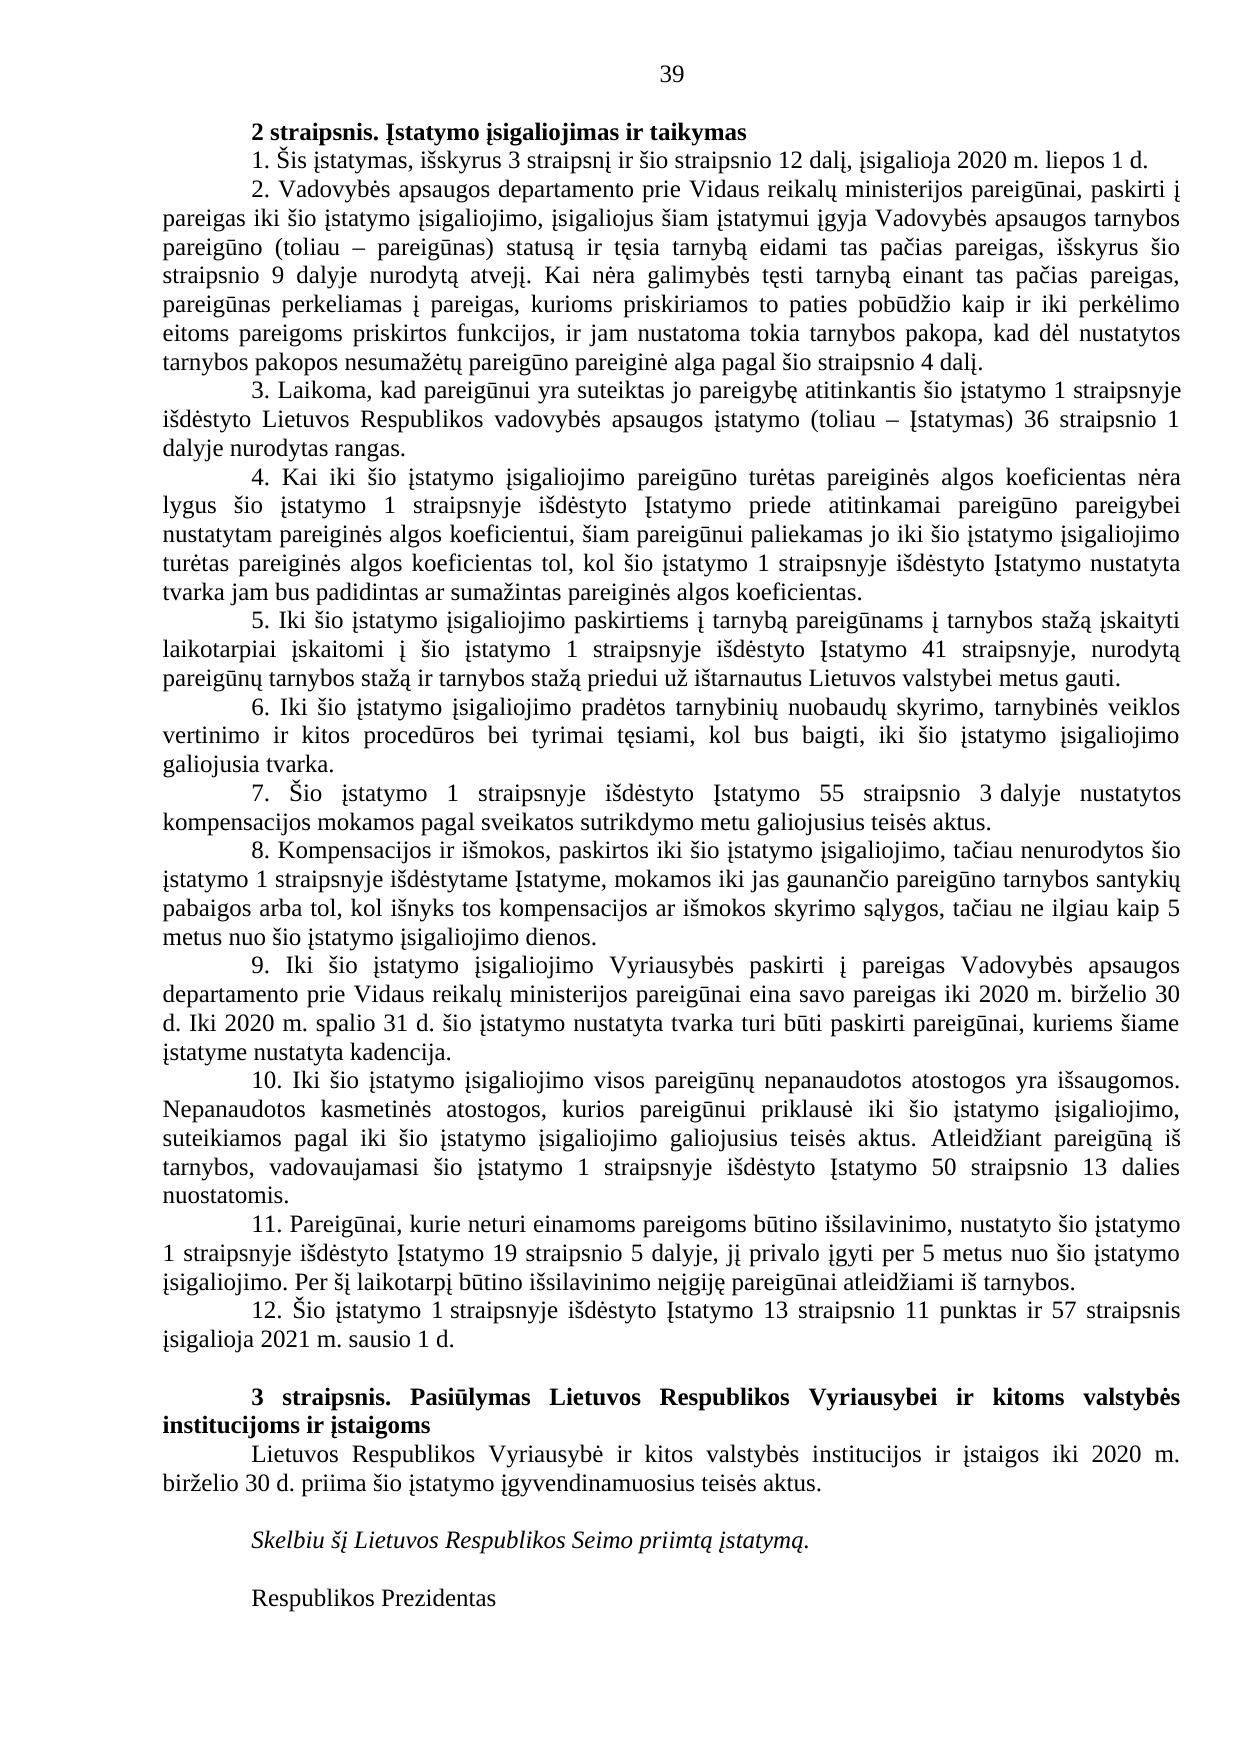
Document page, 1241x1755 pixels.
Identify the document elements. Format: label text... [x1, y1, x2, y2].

text 11. Pareigūnai, kurie neturi einamoms pareigoms būtino išsilavinimo, nustatyto šio įstatymo 1 straipsnyje išdėstyto Įstatymo 19 straipsnio 5 dalyje, jį privalo įgyti per 5 metus nuo šio įstatymo įsigaliojimo. Per šį laikotarpį būtino išsilavinimo neįgiję pareigūnai atleidžiami iš tarnybos. [162, 1209, 1181, 1295]
text 5. Iki šio įstatymo įsigaliojimo paskirtiems į tarnybą pareigūnams į tarnybos stažą įskaityti laikotarpiai įskaitomi į šio įstatymo 1 straipsnyje išdėstyto Įstatymo 41 straipsnyje, nurodytą pareigūnų tarnybos stažą ir tarnybos stažą priedui už ištarnautus Lietuvos valstybei metus gauti. [162, 605, 1181, 692]
text 2. Vadovybės apsaugos departamento prie Vidaus reikalų ministerijos pareigūnai, paskirti į pareigas iki šio įstatymo įsigaliojimo, įsigaliojus šiam įstatymui įgyja Vadovybės apsaugos tarnybos pareigūno (toliau – pareigūnas) statusą ir tęsia tarnybą eidami tas pačias pareigas, išskyrus šio straipsnio 9 dalyje nurodytą atvejį. Kai nėra galimybės tęsti tarnybą einant tas pačias pareigas, pareigūnas perkeliamas į pareigas, kurioms priskiriamos to paties pobūdžio kaip ir iki perkėlimo eitoms pareigoms priskirtos funkcijos, ir jam nustatoma tokia tarnybos pakopa, kad dėl nustatytos tarnybos pakopos nesumažėtų pareigūno pareiginė alga pagal šio straipsnio 4 dalį. [162, 174, 1181, 375]
text 1. Šis įstatymas, išskyrus 3 straipsnį ir šio straipsnio 12 dalį, įsigalioja 2020 m. liepos 1 d. [162, 145, 1181, 174]
text 10. Iki šio įstatymo įsigaliojimo visos pareigūnų nepanaudotos atostogos yra išsaugomos. Nepanaudotos kasmetinės atostogos, kurios pareigūnui priklausė iki šio įstatymo įsigaliojimo, suteikiamos pagal iki šio įstatymo įsigaliojimo galiojusius teisės aktus. Atleidžiant pareigūną iš tarnybos, vadovaujamasi šio įstatymo 1 straipsnyje išdėstyto Įstatymo 50 straipsnio 13 dalies nuostatomis. [162, 1065, 1181, 1209]
text 2 straipsnis. Įstatymo įsigaliojimas ir taikymas [162, 117, 1181, 145]
text 8. Kompensacijos ir išmokos, paskirtos iki šio įstatymo įsigaliojimo, tačiau nenurodytos šio įstatymo 1 straipsnyje išdėstytame Įstatyme, mokamos iki jas gaunančio pareigūno tarnybos santykių pabaigos arba tol, kol išnyks tos kompensacijos ar išmokos skyrimo sąlygos, tačiau ne ilgiau kaip 5 metus nuo šio įstatymo įsigaliojimo dienos. [162, 835, 1181, 950]
text Lietuvos Respublikos Vyriausybė ir kitos valstybės institucijos ir įstaigos iki 2020 m. birželio 30 d. priima šio įstatymo įgyvendinamuosius teisės aktus. [162, 1439, 1181, 1497]
text 4. Kai iki šio įstatymo įsigaliojimo pareigūno turėtas pareiginės algos koeficientas nėra lygus šio įstatymo 1 straipsnyje išdėstyto Įstatymo priede atitinkamai pareigūno pareigybei nustatytam pareiginės algos koeficientui, šiam pareigūnui paliekamas jo iki šio įstatymo įsigaliojimo turėtas pareiginės algos koeficientas tol, kol šio įstatymo 1 straipsnyje išdėstyto Įstatymo nustatyta tvarka jam bus padidintas ar sumažintas pareiginės algos koeficientas. [162, 462, 1181, 605]
text 7. Šio įstatymo 1 straipsnyje išdėstyto Įstatymo 55 straipsnio 3 dalyje nustatytos kompensacijos mokamos pagal sveikatos sutrikdymo metu galiojusius teisės aktus. [162, 778, 1181, 835]
text 6. Iki šio įstatymo įsigaliojimo pradėtos tarnybinių nuobaudų skyrimo, tarnybinės veiklos vertinimo ir kitos procedūros bei tyrimai tęsiami, kol bus baigti, iki šio įstatymo įsigaliojimo galiojusia tvarka. [162, 692, 1181, 778]
text Respublikos Prezidentas [162, 1583, 1178, 1612]
text Skelbiu šį Lietuvos Respublikos Seimo priimtą įstatymą. [162, 1525, 1181, 1554]
text 9. Iki šio įstatymo įsigaliojimo Vyriausybės paskirti į pareigas Vadovybės apsaugos departamento prie Vidaus reikalų ministerijos pareigūnai eina savo pareigas iki 2020 m. birželio 30 d. Iki 2020 m. spalio 31 d. šio įstatymo nustatyta tvarka turi būti paskirti pareigūnai, kuriems šiame įstatyme nustatyta kadencija. [162, 950, 1181, 1065]
text 3 straipsnis. Pasiūlymas Lietuvos Respublikos Vyriausybei ir kitoms valstybės institucijoms ir įstaigoms [162, 1382, 1181, 1439]
text 3. Laikoma, kad pareigūnui yra suteiktas jo pareigybę atitinkantis šio įstatymo 1 straipsnyje išdėstyto Lietuvos Respublikos vadovybės apsaugos įstatymo (toliau – Įstatymas) 36 straipsnio 1 dalyje nurodytas rangas. [162, 375, 1181, 462]
text 12. Šio įstatymo 1 straipsnyje išdėstyto Įstatymo 13 straipsnio 11 punktas ir 57 straipsnis įsigalioja 2021 m. sausio 1 d. [162, 1295, 1181, 1353]
